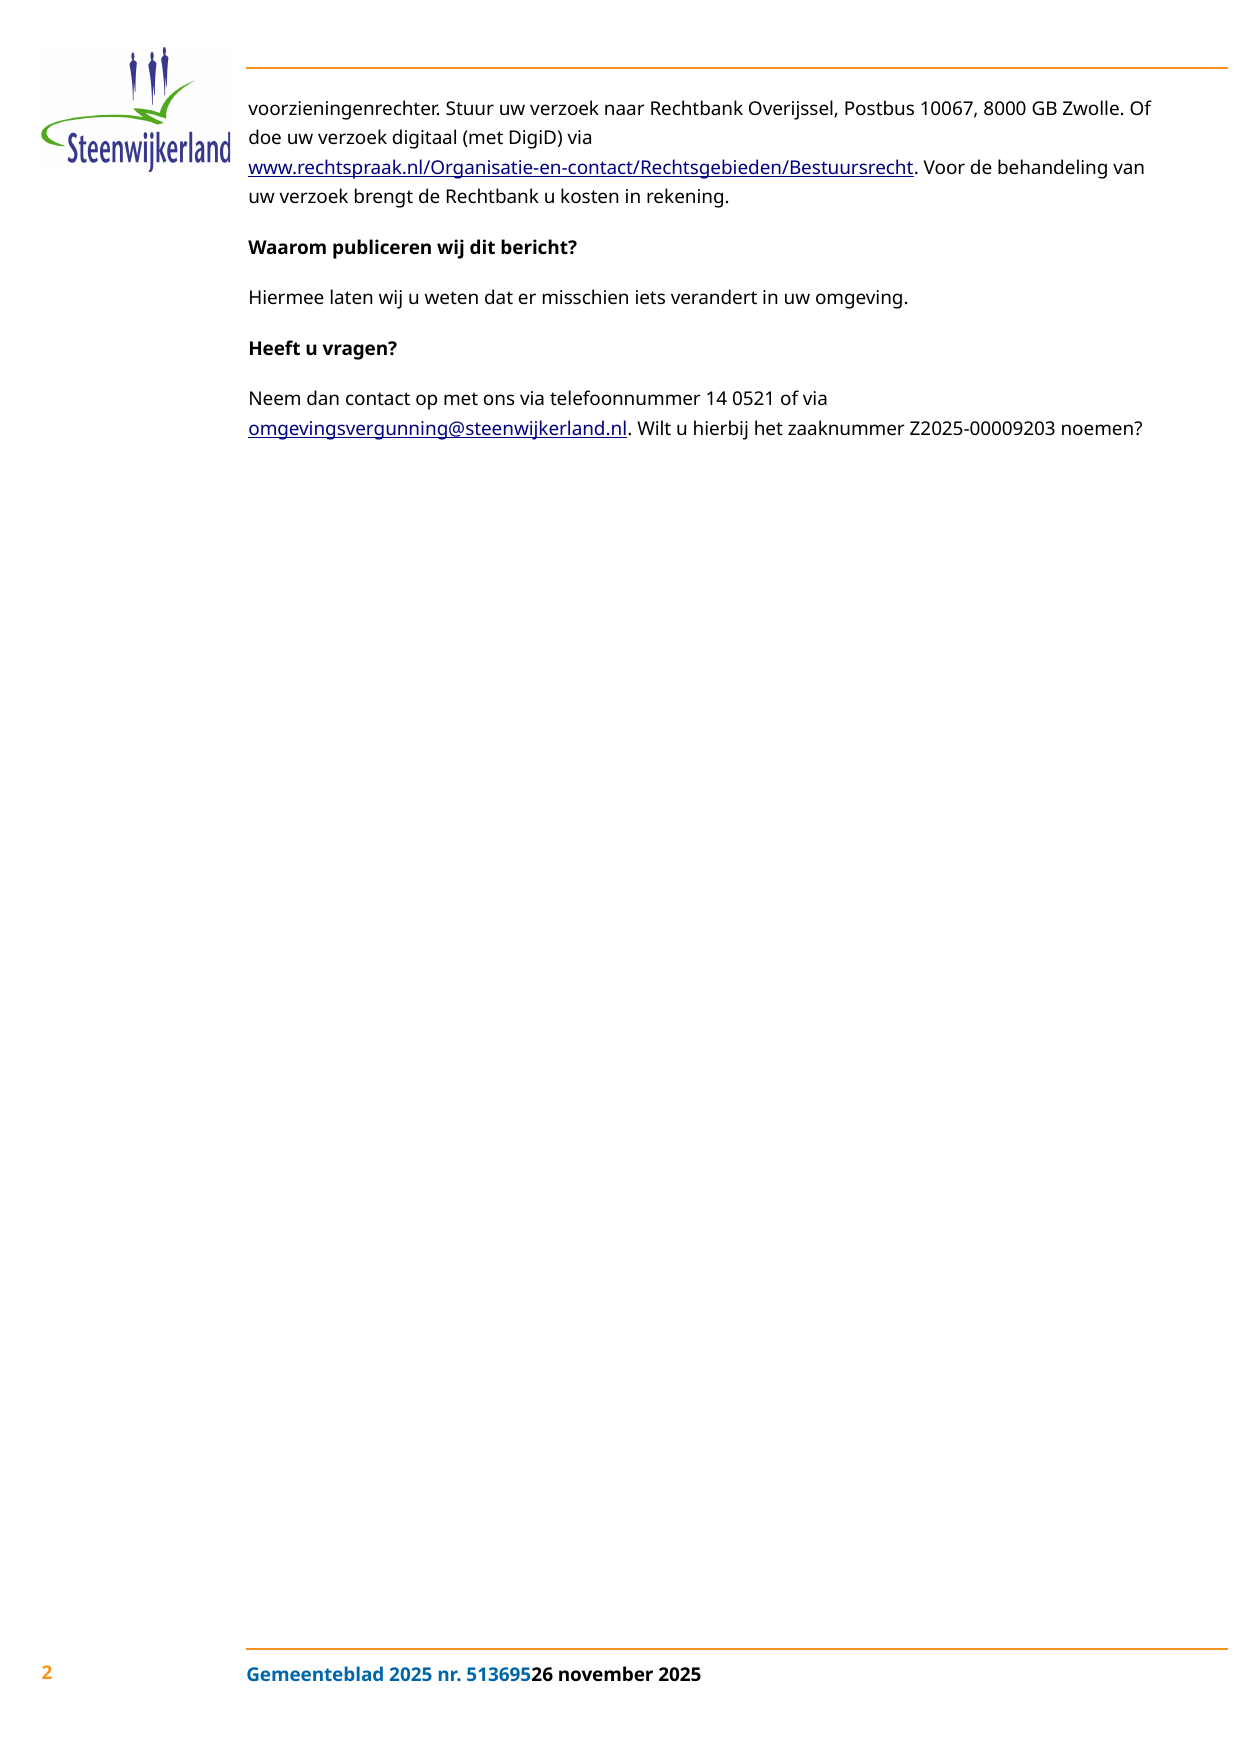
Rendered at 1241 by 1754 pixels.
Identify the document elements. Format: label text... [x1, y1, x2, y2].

text voorzieningenrechter. Stuur uw verzoek naar Rechtbank Overijssel, Postbus 10067, 8000 GB Zwolle. Of doe uw verzoek digitaal (met DigiD) via www.rechtspraak.nl/Organisatie-en-contact/Rechtsgebieden/Bestuursrecht. Voor de behandeling van uw verzoek brengt de Rechtbank u kosten in rekening. [248, 95, 1152, 209]
text Waarom publiceren wij dit bericht? [248, 234, 1152, 260]
text Neem dan contact op met ons via telefoonnummer 14 0521 of via omgevingsvergunning@steenwijkerland.nl. Wilt u hierbij het zaaknummer Z2025-00009203 noemen? [248, 385, 1152, 441]
text Hiermee laten wij u weten dat er misschien iets verandert in uw omgeving. [248, 284, 1152, 310]
picture [41, 47, 231, 172]
text Heeft u vragen? [248, 335, 1152, 361]
